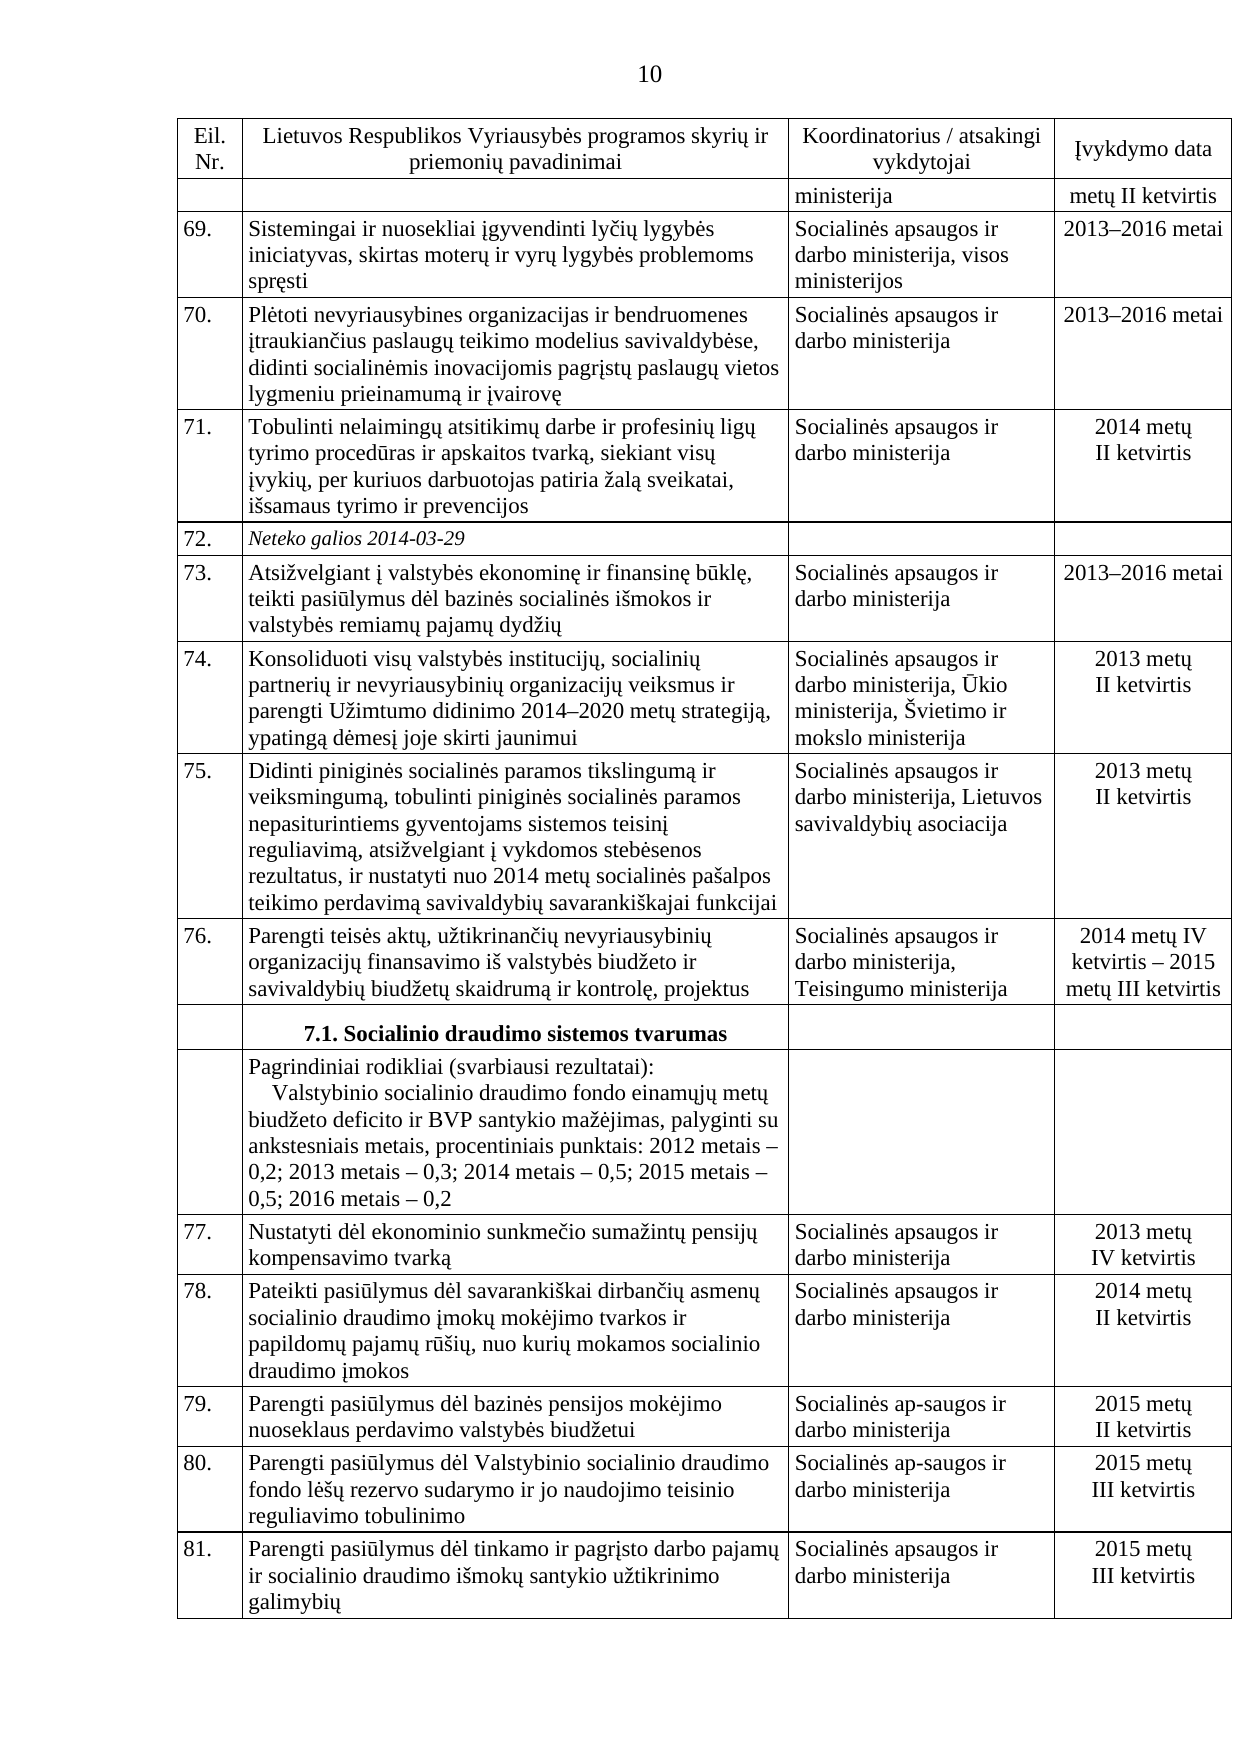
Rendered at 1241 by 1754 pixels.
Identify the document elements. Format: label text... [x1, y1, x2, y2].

table_cell 2014 metų II ketvirtis [1055, 410, 1231, 521]
table_cell [789, 1005, 1054, 1049]
table_cell 2015 metų III ketvirtis [1055, 1533, 1231, 1617]
table_cell Plėtoti nevyriausybines organizacijas ir bendruomenes įtraukiančius paslaugų teikimo modelius savivaldybėse, didinti socialinėmis inovacijomis pagrįstų paslaugų vietos lygmeniu prieinamumą ir įvairovę [243, 298, 788, 409]
table_cell [178, 179, 242, 211]
table_cell [178, 1005, 242, 1049]
table_cell Socialinės apsaugos ir darbo ministerija [789, 1275, 1054, 1386]
table_header Lietuvos Respublikos Vyriausybės programos skyrių ir priemonių pavadinimai [243, 119, 788, 178]
table_cell [178, 1050, 242, 1214]
table_cell Socialinės apsaugos ir darbo ministerija, visos ministerijos [789, 212, 1054, 297]
table_cell 80. [178, 1447, 242, 1531]
table_cell Atsižvelgiant į valstybės ekonominę ir finansinę būklę, teikti pasiūlymus dėl bazinės socialinės išmokos ir valstybės remiamų pajamų dydžių [243, 556, 788, 641]
table_cell 2014 metų II ketvirtis [1055, 1275, 1231, 1386]
table_cell [789, 1050, 1054, 1214]
table_cell Nustatyti dėl ekonominio sunkmečio sumažintų pensijų kompensavimo tvarką [243, 1215, 788, 1274]
table_cell 7.1. Socialinio draudimo sistemos tvarumas [243, 1005, 788, 1049]
table_cell Pateikti pasiūlymus dėl savarankiškai dirbančių asmenų socialinio draudimo įmokų mokėjimo tvarkos ir papildomų pajamų rūšių, nuo kurių mokamos socialinio draudimo įmokos [243, 1275, 788, 1386]
table_cell 2015 metų II ketvirtis [1055, 1387, 1231, 1446]
table_header Įvykdymo data [1055, 119, 1231, 178]
table_cell Parengti pasiūlymus dėl bazinės pensijos mokėjimo nuoseklaus perdavimo valstybės biudžetui [243, 1387, 788, 1446]
table_cell ministerija [789, 179, 1054, 211]
table_cell 78. [178, 1275, 242, 1386]
table_cell 71. [178, 410, 242, 521]
table_cell [1055, 523, 1231, 555]
table_cell 77. [178, 1215, 242, 1274]
table_cell 2013 metų IV ketvirtis [1055, 1215, 1231, 1274]
table_cell 74. [178, 642, 242, 753]
table_cell 2013–2016 metai [1055, 556, 1231, 641]
table_cell Konsoliduoti visų valstybės institucijų, socialinių partnerių ir nevyriausybinių organizacijų veiksmus ir parengti Užimtumo didinimo 2014–2020 metų strategiją, ypatingą dėmesį joje skirti jaunimui [243, 642, 788, 753]
table_cell metų II ketvirtis [1055, 179, 1231, 211]
table_cell 2014 metų IV ketvirtis – 2015 metų III ketvirtis [1055, 919, 1231, 1004]
table_cell Parengti teisės aktų, užtikrinančių nevyriausybinių organizacijų finansavimo iš valstybės biudžeto ir savivaldybių biudžetų skaidrumą ir kontrolę, projektus [243, 919, 788, 1004]
table_cell 2013 metų II ketvirtis [1055, 642, 1231, 753]
table_cell 76. [178, 919, 242, 1004]
table_cell Socialinės apsaugos ir darbo ministerija, Ūkio ministerija, Švietimo ir mokslo ministerija [789, 642, 1054, 753]
table_cell Socialinės apsaugos ir darbo ministerija [789, 1215, 1054, 1274]
table_header Koordinatorius / atsakingi vykdytojai [789, 119, 1054, 178]
table_cell Socialinės apsaugos ir darbo ministerija [789, 1533, 1054, 1617]
table_cell Parengti pasiūlymus dėl tinkamo ir pagrįsto darbo pajamų ir socialinio draudimo išmokų santykio užtikrinimo galimybių [243, 1533, 788, 1617]
table_cell Socialinės ap-saugos ir darbo ministerija [789, 1387, 1054, 1446]
table_cell Socialinės apsaugos ir darbo ministerija [789, 410, 1054, 521]
table_cell 81. [178, 1533, 242, 1617]
table_cell 75. [178, 754, 242, 918]
table_cell 2013–2016 metai [1055, 212, 1231, 297]
table_cell [1055, 1005, 1231, 1049]
table_cell Socialinės apsaugos ir darbo ministerija, Lietuvos savivaldybių asociacija [789, 754, 1054, 918]
table_header Eil. Nr. [178, 119, 242, 178]
table_cell Socialinės apsaugos ir darbo ministerija [789, 298, 1054, 409]
table_cell Parengti pasiūlymus dėl Valstybinio socialinio draudimo fondo lėšų rezervo sudarymo ir jo naudojimo teisinio reguliavimo tobulinimo [243, 1447, 788, 1531]
table_cell Socialinės apsaugos ir darbo ministerija, Teisingumo ministerija [789, 919, 1054, 1004]
table_cell [789, 523, 1054, 555]
table_cell Sistemingai ir nuosekliai įgyvendinti lyčių lygybės iniciatyvas, skirtas moterų ir vyrų lygybės problemoms spręsti [243, 212, 788, 297]
table_cell 73. [178, 556, 242, 641]
table_cell Pagrindiniai rodikliai (svarbiausi rezultatai): Valstybinio socialinio draudimo fondo einamųjų metų biudžeto deficito ir BVP santykio mažėjimas, palyginti su ankstesniais metais, procentiniais punktais: 2012 metais – 0,2; 2013 metais – 0,3; 2014 metais – 0,5; 2015 metais – 0,5; 2016 metais – 0,2 [243, 1050, 788, 1214]
table_cell [1055, 1050, 1231, 1214]
table_cell 70. [178, 298, 242, 409]
table_cell Tobulinti nelaimingų atsitikimų darbe ir profesinių ligų tyrimo procedūras ir apskaitos tvarką, siekiant visų įvykių, per kuriuos darbuotojas patiria žalą sveikatai, išsamaus tyrimo ir prevencijos [243, 410, 788, 521]
table_cell 69. [178, 212, 242, 297]
table_cell Socialinės apsaugos ir darbo ministerija [789, 556, 1054, 641]
table_cell Didinti piniginės socialinės paramos tikslingumą ir veiksmingumą, tobulinti piniginės socialinės paramos nepasiturintiems gyventojams sistemos teisinį reguliavimą, atsižvelgiant į vykdomos stebėsenos rezultatus, ir nustatyti nuo 2014 metų socialinės pašalpos teikimo perdavimą savivaldybių savarankiškajai funkcijai [243, 754, 788, 918]
table_cell [243, 179, 788, 211]
table_cell 2013–2016 metai [1055, 298, 1231, 409]
table_cell 72. [178, 523, 242, 555]
table_cell 79. [178, 1387, 242, 1446]
table_cell Socialinės ap-saugos ir darbo ministerija [789, 1447, 1054, 1531]
table_cell 2015 metų III ketvirtis [1055, 1447, 1231, 1531]
table_cell 2013 metų II ketvirtis [1055, 754, 1231, 918]
table_cell Neteko galios 2014-03-29 [243, 523, 788, 555]
